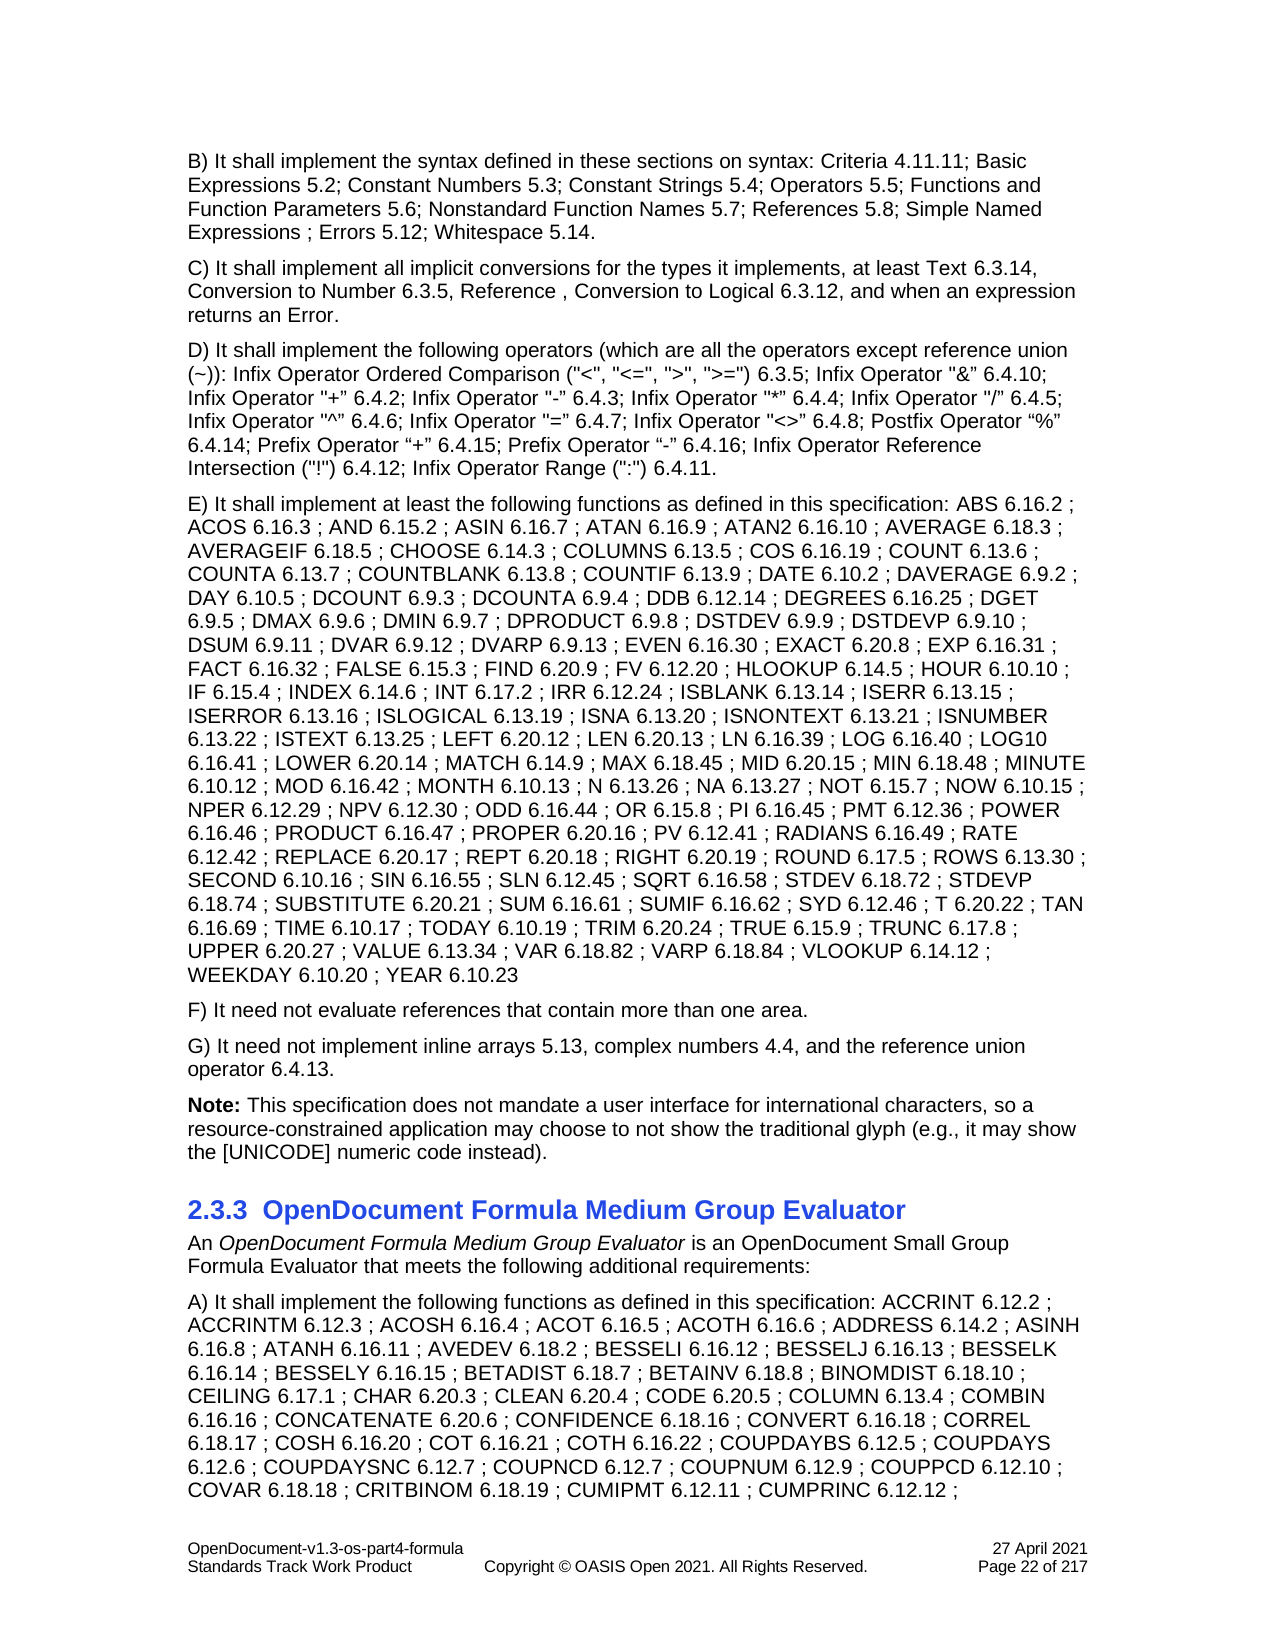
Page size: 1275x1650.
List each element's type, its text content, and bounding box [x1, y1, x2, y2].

list It shall implement the following operators (which are all the operators except reference union (~)): Infix Operator Ordered Comparison ("<", "<=", ">", ">=") 6.3.5; Infix Operator "&” 6.4.10; Infix Operator "+” 6.4.2; Infix Operator "-” 6.4.3; Infix Operator "*” 6.4.4; Infix Operator "/” 6.4.5; Infix Operator "^” 6.4.6; Infix Operator "=” 6.4.7; Infix Operator "<>” 6.4.8; Postfix Operator “%” 6.4.14; Prefix Operator “+” 6.4.15; Prefix Operator “-” 6.4.16; Infix Operator Reference Intersection ("!") 6.4.12; Infix Operator Range (":") 6.4.11. [187, 339, 1088, 480]
text An OpenDocument Formula Medium Group Evaluator is an OpenDocument Small Group Formula Evaluator that meets the following additional requirements: [187, 1231, 1088, 1278]
text Note: This specification does not mandate a user interface for international characters, so a resource-constrained application may choose to not show the traditional glyph (e.g., it may show the [UNICODE] numeric code instead). [187, 1093, 1088, 1164]
list It need not evaluate references that contain more than one area. [187, 999, 1088, 1022]
list It shall implement the following functions as defined in this specification: ACCRINT 6.12.2 ; ACCRINTM 6.12.3 ; ACOSH 6.16.4 ; ACOT 6.16.5 ; ACOTH 6.16.6 ; ADDRESS 6.14.2 ; ASINH 6.16.8 ; ATANH 6.16.11 ; AVEDEV 6.18.2 ; BESSELI 6.16.12 ; BESSELJ 6.16.13 ; BESSELK 6.16.14 ; BESSELY 6.16.15 ; BETADIST 6.18.7 ; BETAINV 6.18.8 ; BINOMDIST 6.18.10 ; CEILING 6.17.1 ; CHAR 6.20.3 ; CLEAN 6.20.4 ; CODE 6.20.5 ; COLUMN 6.13.4 ; COMBIN 6.16.16 ; CONCATENATE 6.20.6 ; CONFIDENCE 6.18.16 ; CONVERT 6.16.18 ; CORREL 6.18.17 ; COSH 6.16.20 ; COT 6.16.21 ; COTH 6.16.22 ; COUPDAYBS 6.12.5 ; COUPDAYS 6.12.6 ; COUPDAYSNC 6.12.7 ; COUPNCD 6.12.7 ; COUPNUM 6.12.9 ; COUPPCD 6.12.10 ; COVAR 6.18.18 ; CRITBINOM 6.18.19 ; CUMIPMT 6.12.11 ; CUMPRINC 6.12.12 ; [187, 1290, 1088, 1502]
list It shall implement the syntax defined in these sections on syntax: Criteria 4.11.11; Basic Expressions 5.2; Constant Numbers 5.3; Constant Strings 5.4; Operators 5.5; Functions and Function Parameters 5.6; Nonstandard Function Names 5.7; References 5.8; Simple Named Expressions ; Errors 5.12; Whitespace 5.14. [187, 150, 1088, 244]
list It shall implement at least the following functions as defined in this specification: ABS 6.16.2 ; ACOS 6.16.3 ; AND 6.15.2 ; ASIN 6.16.7 ; ATAN 6.16.9 ; ATAN2 6.16.10 ; AVERAGE 6.18.3 ; AVERAGEIF 6.18.5 ; CHOOSE 6.14.3 ; COLUMNS 6.13.5 ; COS 6.16.19 ; COUNT 6.13.6 ; COUNTA 6.13.7 ; COUNTBLANK 6.13.8 ; COUNTIF 6.13.9 ; DATE 6.10.2 ; DAVERAGE 6.9.2 ; DAY 6.10.5 ; DCOUNT 6.9.3 ; DCOUNTA 6.9.4 ; DDB 6.12.14 ; DEGREES 6.16.25 ; DGET 6.9.5 ; DMAX 6.9.6 ; DMIN 6.9.7 ; DPRODUCT 6.9.8 ; DSTDEV 6.9.9 ; DSTDEVP 6.9.10 ; DSUM 6.9.11 ; DVAR 6.9.12 ; DVARP 6.9.13 ; EVEN 6.16.30 ; EXACT 6.20.8 ; EXP 6.16.31 ; FACT 6.16.32 ; FALSE 6.15.3 ; FIND 6.20.9 ; FV 6.12.20 ; HLOOKUP 6.14.5 ; HOUR 6.10.10 ; IF 6.15.4 ; INDEX 6.14.6 ; INT 6.17.2 ; IRR 6.12.24 ; ISBLANK 6.13.14 ; ISERR 6.13.15 ; ISERROR 6.13.16 ; ISLOGICAL 6.13.19 ; ISNA 6.13.20 ; ISNONTEXT 6.13.21 ; ISNUMBER 6.13.22 ; ISTEXT 6.13.25 ; LEFT 6.20.12 ; LEN 6.20.13 ; LN 6.16.39 ; LOG 6.16.40 ; LOG10 6.16.41 ; LOWER 6.20.14 ; MATCH 6.14.9 ; MAX 6.18.45 ; MID 6.20.15 ; MIN 6.18.48 ; MINUTE 6.10.12 ; MOD 6.16.42 ; MONTH 6.10.13 ; N 6.13.26 ; NA 6.13.27 ; NOT 6.15.7 ; NOW 6.10.15 ; NPER 6.12.29 ; NPV 6.12.30 ; ODD 6.16.44 ; OR 6.15.8 ; PI 6.16.45 ; PMT 6.12.36 ; POWER 6.16.46 ; PRODUCT 6.16.47 ; PROPER 6.20.16 ; PV 6.12.41 ; RADIANS 6.16.49 ; RATE 6.12.42 ; REPLACE 6.20.17 ; REPT 6.20.18 ; RIGHT 6.20.19 ; ROUND 6.17.5 ; ROWS 6.13.30 ; SECOND 6.10.16 ; SIN 6.16.55 ; SLN 6.12.45 ; SQRT 6.16.58 ; STDEV 6.18.72 ; STDEVP 6.18.74 ; SUBSTITUTE 6.20.21 ; SUM 6.16.61 ; SUMIF 6.16.62 ; SYD 6.12.46 ; T 6.20.22 ; TAN 6.16.69 ; TIME 6.10.17 ; TODAY 6.10.19 ; TRIM 6.20.24 ; TRUE 6.15.9 ; TRUNC 6.17.8 ; UPPER 6.20.27 ; VALUE 6.13.34 ; VAR 6.18.82 ; VARP 6.18.84 ; VLOOKUP 6.14.12 ; WEEKDAY 6.10.20 ; YEAR 6.10.23 [187, 492, 1088, 987]
list It shall implement all implicit conversions for the types it implements, at least Text 6.3.14, Conversion to Number 6.3.5, Reference , Conversion to Logical 6.3.12, and when an expression returns an Error. [187, 256, 1088, 327]
subtitle OpenDocument Formula Medium Group Evaluator [187, 1195, 1088, 1225]
list It need not implement inline arrays 5.13, complex numbers 4.4, and the reference union operator 6.4.13. [187, 1034, 1088, 1081]
